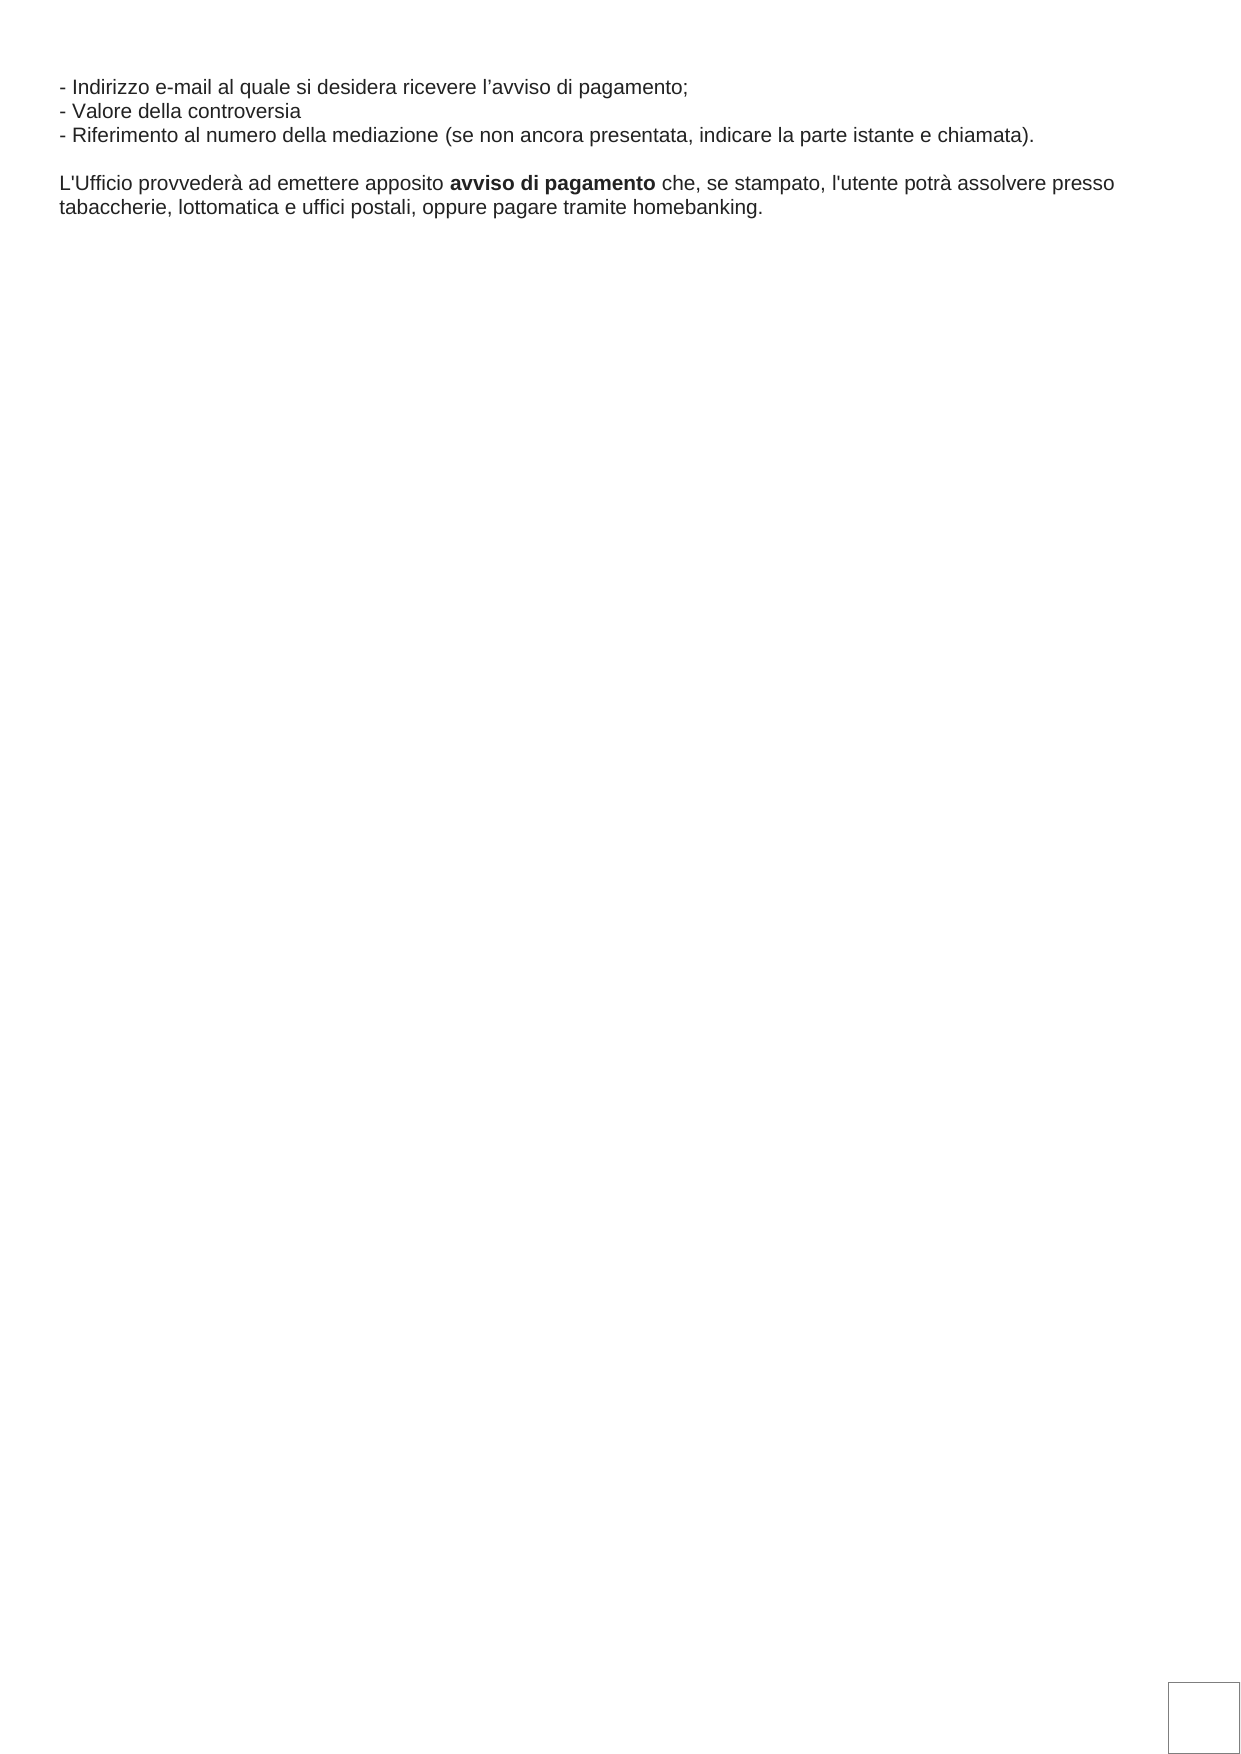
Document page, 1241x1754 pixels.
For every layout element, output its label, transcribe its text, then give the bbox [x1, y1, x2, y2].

text - Valore della controversia [59, 99, 1181, 123]
text - Indirizzo e-mail al quale si desidera ricevere l’avviso di pagamento; [59, 75, 1181, 99]
text L'Ufficio provvederà ad emettere apposito avviso di pagamento che, se stampato, l'utente potrà assolvere presso tabaccherie, lottomatica e uffici postali, oppure pagare tramite homebanking. [59, 171, 1181, 219]
text - Riferimento al numero della mediazione (se non ancora presentata, indicare la parte istante e chiamata). [59, 123, 1181, 147]
